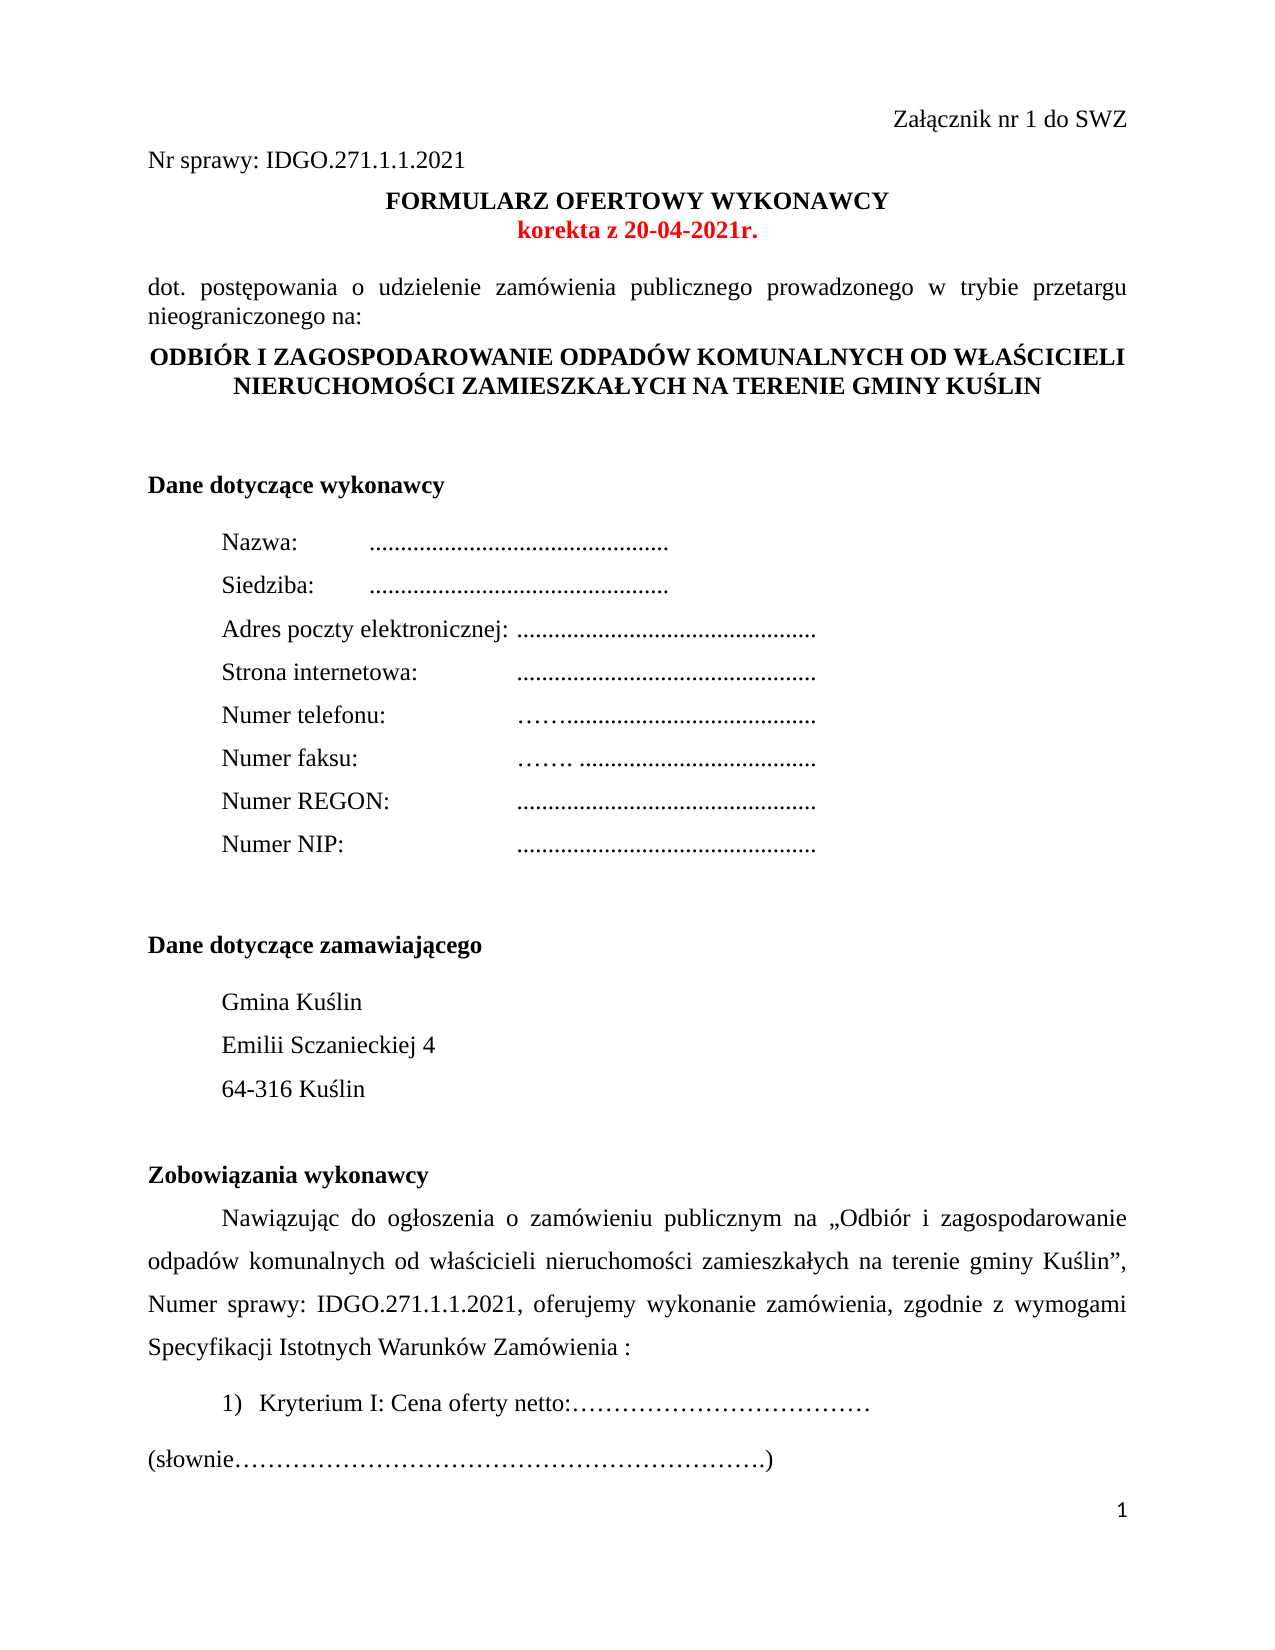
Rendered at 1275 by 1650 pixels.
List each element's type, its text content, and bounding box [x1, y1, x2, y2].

text Siedziba: ................................................ [221, 571, 1127, 599]
text Zobowiązania wykonawcy [148, 1160, 1127, 1189]
text (słownie……………………………………………………….) [148, 1444, 1127, 1472]
text Numer NIP: ................................................ [221, 829, 1127, 858]
text Numer REGON: ................................................ [221, 786, 1127, 815]
text Gmina Kuślin [221, 987, 1127, 1016]
text ODBIÓR I ZAGOSPODAROWANIE ODPADÓW KOMUNALNYCH OD WŁAŚCICIELI NIERUCHOMOŚCI ZAMIESZKAŁYCH NA TERENIE GMINY KUŚLIN [148, 342, 1127, 400]
text Numer telefonu: ……........................................ [221, 700, 1127, 729]
text Emilii Sczanieckiej 4 [221, 1031, 1127, 1059]
text Strona internetowa: ................................................ [221, 657, 1127, 686]
text Dane dotyczące zamawiającego [148, 930, 1127, 959]
text Adres poczty elektronicznej: ................................................ [221, 614, 1127, 642]
text 64-316 Kuślin [221, 1074, 1127, 1102]
text dot. postępowania o udzielenie zamówienia publicznego prowadzonego w trybie przetargu nieograniczonego na: [148, 272, 1127, 330]
text Dane dotyczące wykonawcy [148, 470, 1127, 499]
text Załącznik nr 1 do SWZ [148, 104, 1127, 132]
text Nawiązując do ogłoszenia o zamówieniu publicznym na „Odbiór i zagospodarowanie odpadów komunalnych od właścicieli nieruchomości zamieszkałych na terenie gminy Kuślin”, Numer sprawy: IDGO.271.1.1.2021, oferujemy wykonanie zamówienia, zgodnie z wymogami Specyfikacji Istotnych Warunków Zamówienia : [148, 1203, 1127, 1361]
text FORMULARZ OFERTOWY WYKONAWCY [148, 186, 1127, 215]
text Numer faksu: ……. ...................................... [221, 743, 1127, 772]
text korekta z 20-04-2021r. [148, 215, 1127, 244]
text Nr sprawy: IDGO.271.1.1.2021 [148, 145, 1127, 174]
text Nazwa: ................................................ [221, 527, 1127, 556]
list Kryterium I: Cena oferty netto:……………………………… [221, 1388, 1127, 1417]
